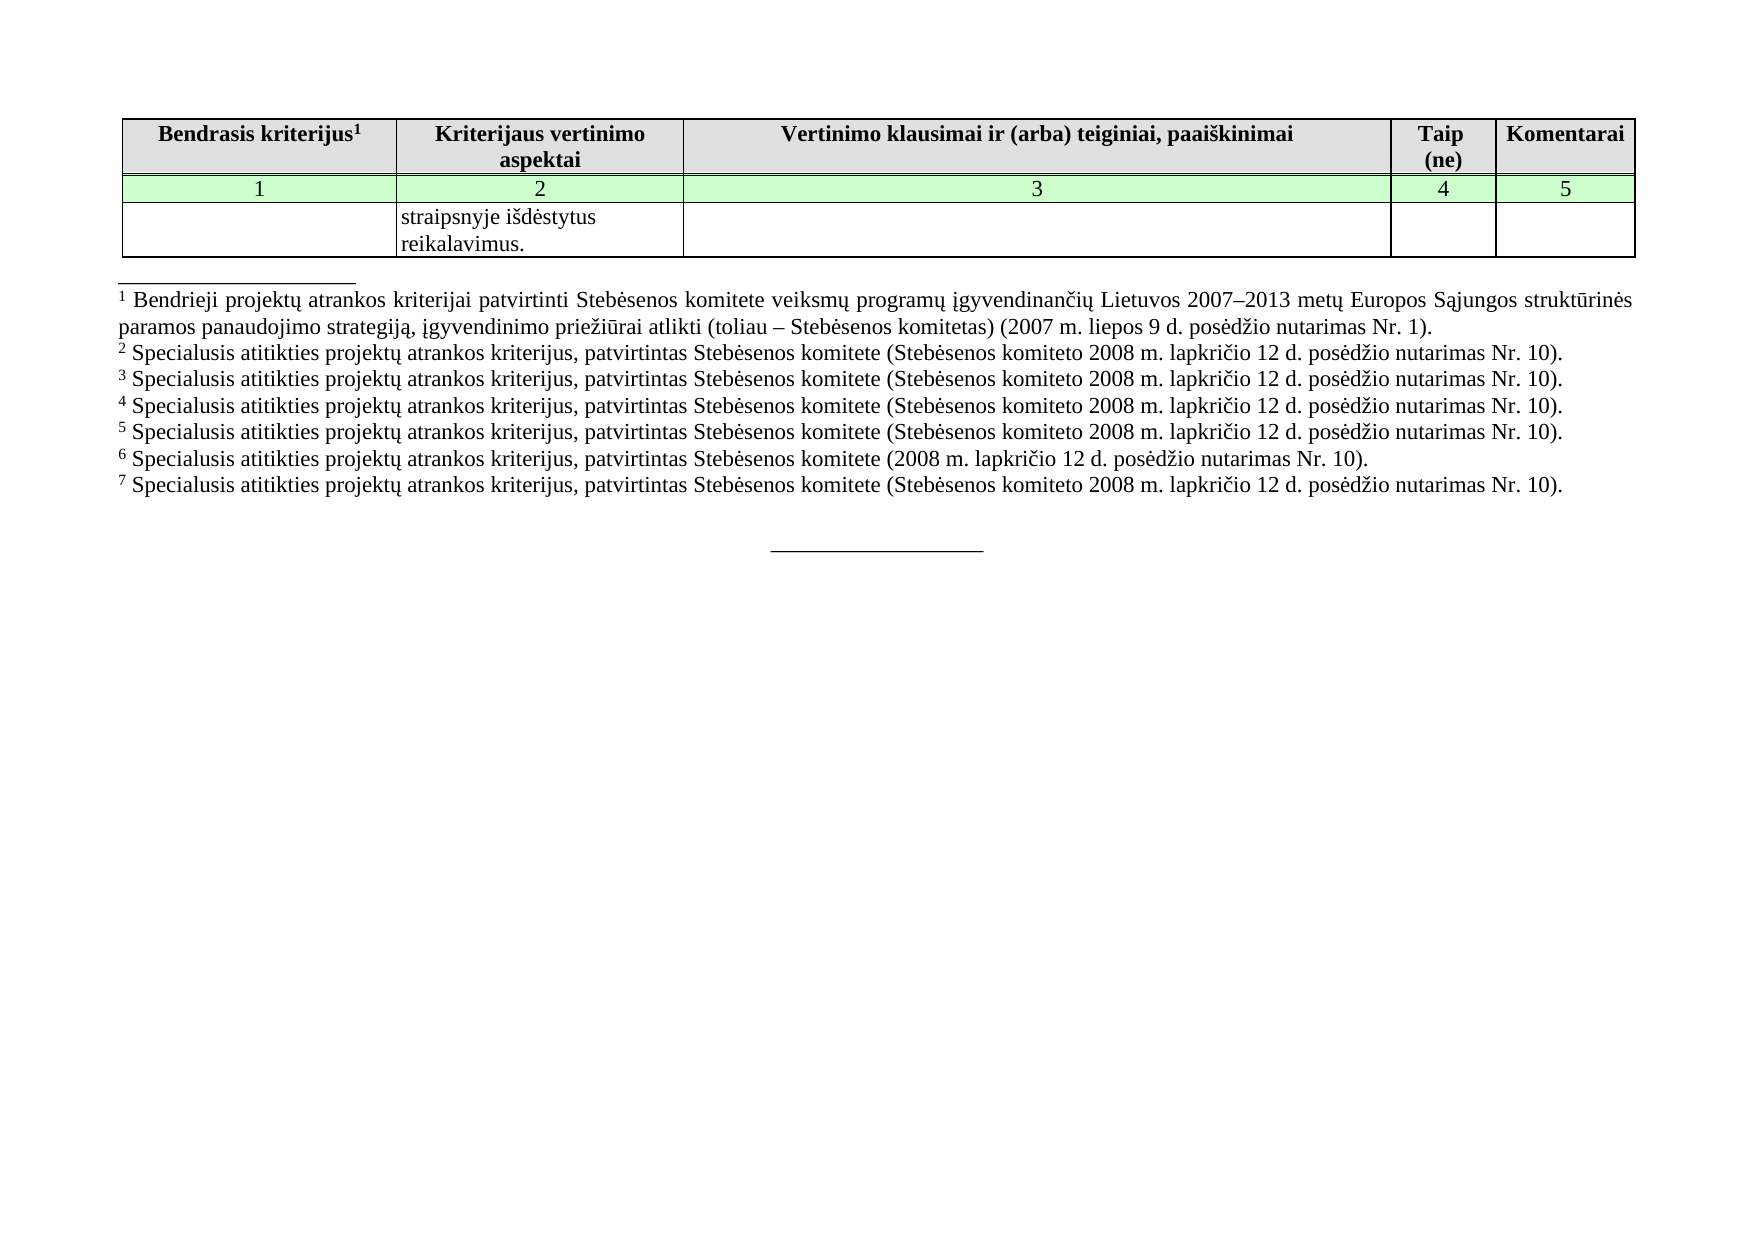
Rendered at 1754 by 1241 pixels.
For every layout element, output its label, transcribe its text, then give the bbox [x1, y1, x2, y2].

table_header Taip (ne) [1392, 120, 1495, 172]
text 2 Specialusis atitikties projektų atrankos kriterijus, patvirtintas Stebėsenos komitete (Stebėsenos komiteto 2008 m. lapkričio 12 d. posėdžio nutarimas Nr. 10). [118, 339, 1635, 366]
text ___________________ [118, 258, 1635, 286]
table_header Kriterijaus vertinimo aspektai [397, 120, 683, 172]
table_header Komentarai [1497, 120, 1634, 172]
text 3 Specialusis atitikties projektų atrankos kriterijus, patvirtintas Stebėsenos komitete (Stebėsenos komiteto 2008 m. lapkričio 12 d. posėdžio nutarimas Nr. 10). [118, 366, 1635, 392]
table_cell [123, 203, 396, 256]
table_cell straipsnyje išdėstytus reikalavimus. [397, 203, 683, 256]
table_cell [1497, 203, 1634, 256]
text 6 Specialusis atitikties projektų atrankos kriterijus, patvirtintas Stebėsenos komitete (2008 m. lapkričio 12 d. posėdžio nutarimas Nr. 10). [118, 444, 1635, 471]
text 1 Bendrieji projektų atrankos kriterijai patvirtinti Stebėsenos komitete veiksmų programų įgyvendinančių Lietuvos 2007–2013 metų Europos Sąjungos struktūrinės paramos panaudojimo strategiją, įgyvendinimo priežiūrai atlikti (toliau – Stebėsenos komitetas) (2007 m. liepos 9 d. posėdžio nutarimas Nr. 1). [118, 286, 1635, 339]
table_header Bendrasis kriterijus1 [123, 120, 396, 172]
table_cell [1392, 203, 1495, 256]
table_cell 5 [1497, 176, 1634, 202]
text 4 Specialusis atitikties projektų atrankos kriterijus, patvirtintas Stebėsenos komitete (Stebėsenos komiteto 2008 m. lapkričio 12 d. posėdžio nutarimas Nr. 10). [118, 392, 1635, 418]
table_cell 2 [397, 176, 683, 202]
text 5 Specialusis atitikties projektų atrankos kriterijus, patvirtintas Stebėsenos komitete (Stebėsenos komiteto 2008 m. lapkričio 12 d. posėdžio nutarimas Nr. 10). [118, 418, 1635, 444]
table_cell 1 [123, 176, 396, 202]
table_cell 3 [684, 176, 1390, 202]
table_header Vertinimo klausimai ir (arba) teiginiai, paaiškinimai [684, 120, 1390, 172]
table_cell 4 [1392, 176, 1495, 202]
text 7 Specialusis atitikties projektų atrankos kriterijus, patvirtintas Stebėsenos komitete (Stebėsenos komiteto 2008 m. lapkričio 12 d. posėdžio nutarimas Nr. 10). [118, 471, 1635, 497]
text _________________ [118, 526, 1635, 555]
table_cell [684, 203, 1390, 256]
